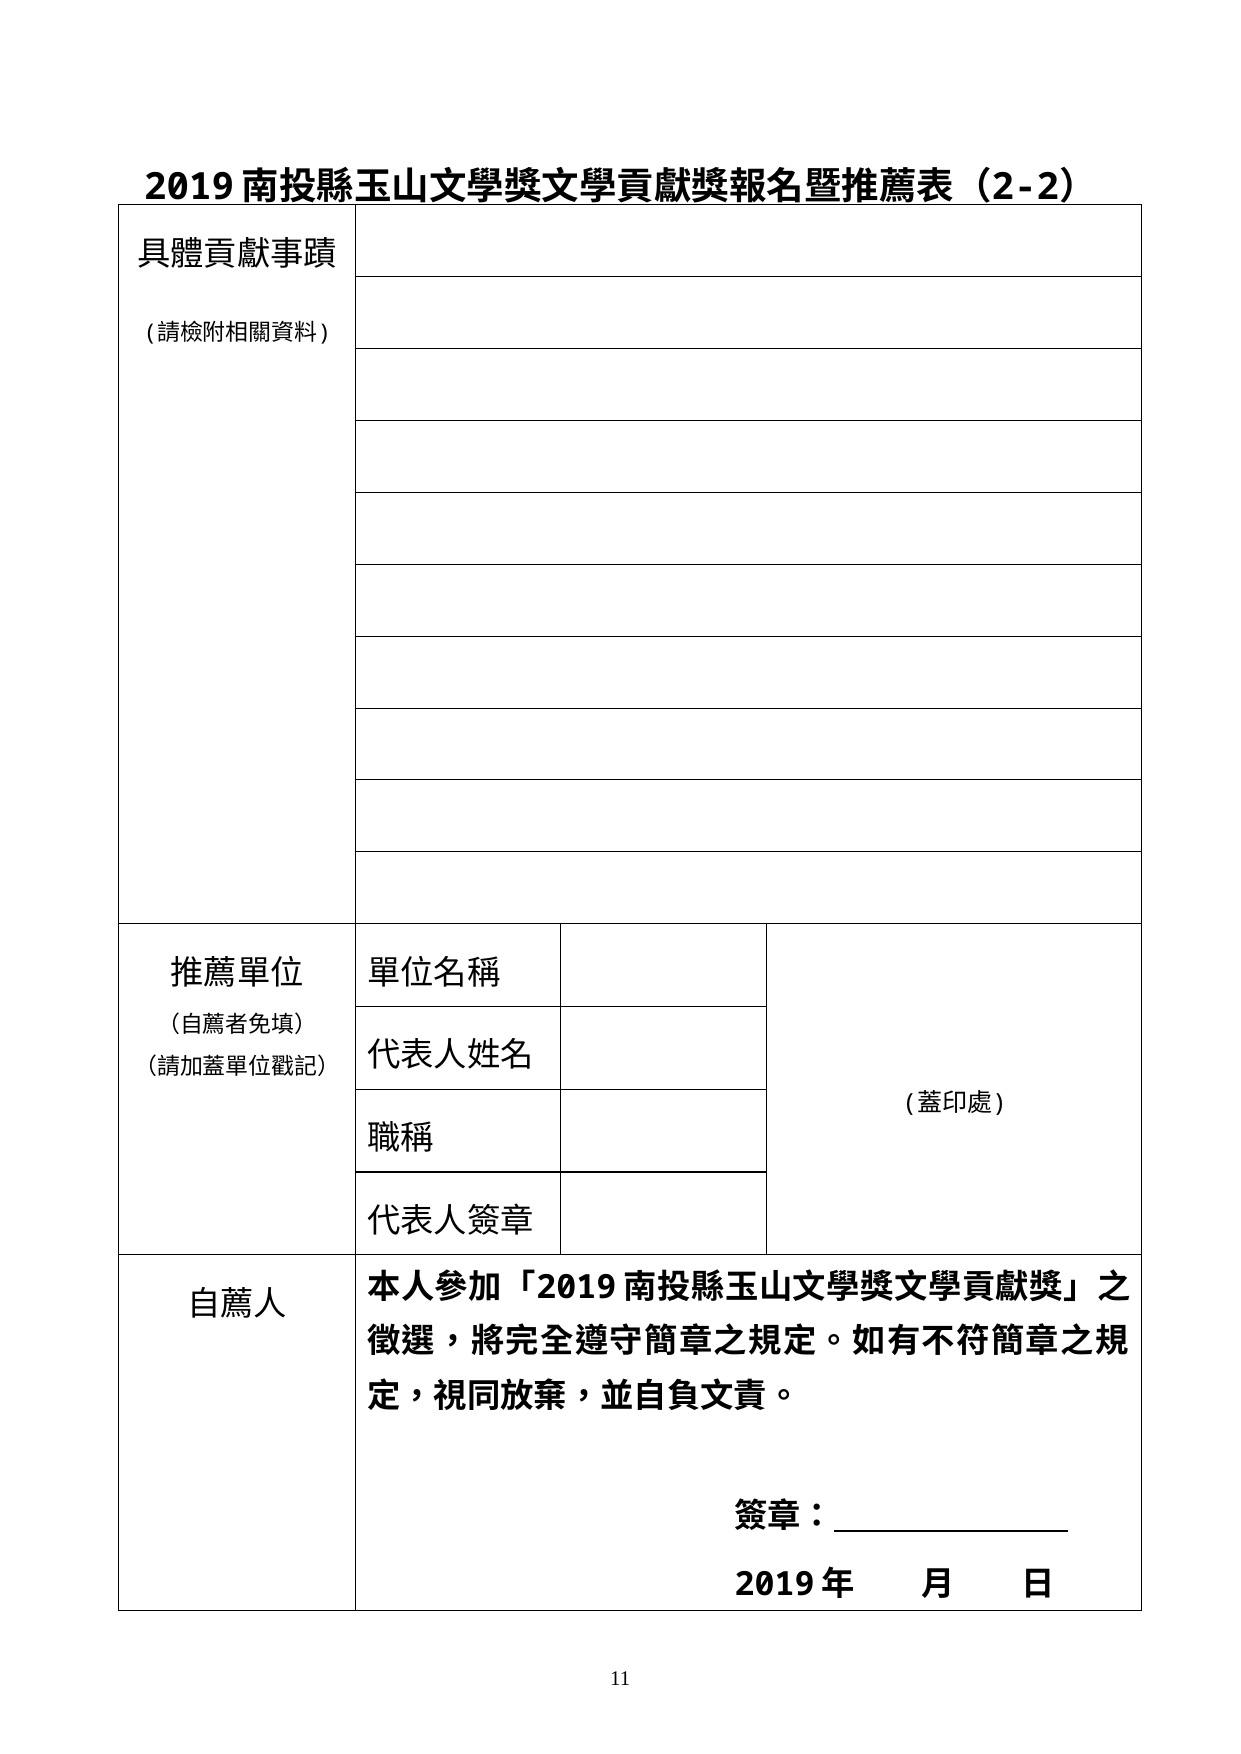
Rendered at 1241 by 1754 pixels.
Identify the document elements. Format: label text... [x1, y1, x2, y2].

table_cell 自薦人 [119, 1255, 355, 1609]
table_cell [356, 637, 1141, 707]
table_cell 代表人簽章 [356, 1173, 560, 1254]
table_cell [561, 924, 766, 1006]
table_cell [561, 1173, 766, 1254]
text 2019南投縣玉山文學獎文學貢獻獎報名暨推薦表（2-2） [118, 142, 1122, 204]
table_header [356, 205, 1141, 276]
table_cell [356, 709, 1141, 779]
table_cell 職稱 [356, 1090, 560, 1171]
table_cell [561, 1090, 766, 1171]
table_cell [356, 421, 1141, 492]
table_cell [356, 277, 1141, 348]
table_cell [561, 1007, 766, 1089]
table_cell (蓋印處) [767, 924, 1141, 1254]
table_cell 代表人姓名 [356, 1007, 560, 1089]
table_cell 單位名稱 [356, 924, 560, 1006]
table_cell [356, 493, 1141, 564]
table_cell [356, 565, 1141, 636]
table_cell [356, 349, 1141, 420]
table_cell [356, 780, 1141, 851]
table_cell 推薦單位 （自薦者免填） （請加蓋單位戳記） [119, 924, 355, 1254]
table_cell 本人參加「2019南投縣玉山文學獎文學貢獻獎」之徵選，將完全遵守簡章之規定。如有不符簡章之規定，視同放棄，並自負文責。 簽章： 2019年 月 日 [356, 1255, 1141, 1609]
table_header 具體貢獻事蹟 (請檢附相關資料) [119, 205, 355, 923]
table_cell [356, 852, 1141, 923]
